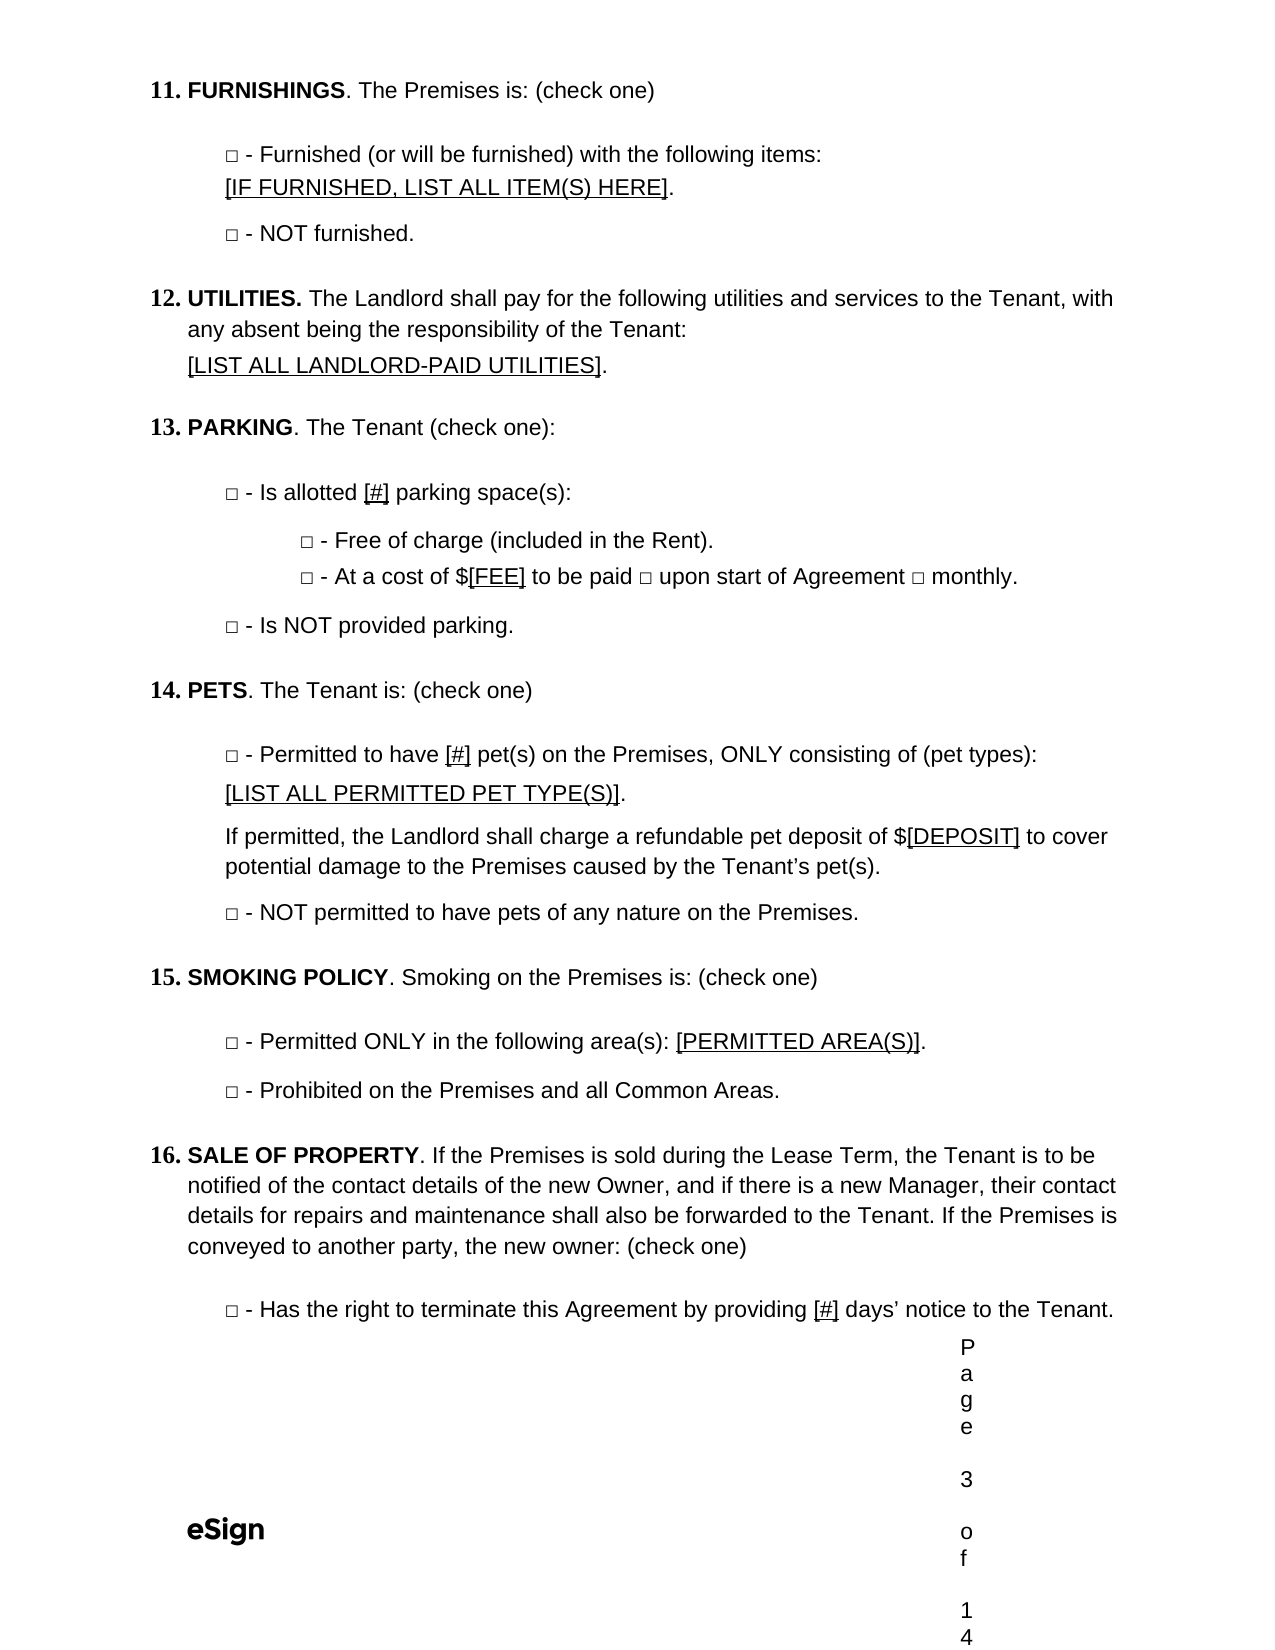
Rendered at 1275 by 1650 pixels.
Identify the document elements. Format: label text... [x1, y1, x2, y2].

list FURNISHINGS. The Premises is: (check one) [150, 75, 1125, 104]
list ☐ - Is allotted [#] parking space(s): [225, 476, 1125, 507]
list ☐ - Prohibited on the Premises and all Common Areas. [225, 1073, 1125, 1105]
list If permitted, the Landlord shall charge a refundable pet deposit of $[DEPOSIT] to cover potential damage to the Premises caused by the Tenant’s pet(s). [225, 823, 1125, 879]
list PETS. The Tenant is: (check one) [150, 675, 1125, 703]
list [LIST ALL LANDLORD-PAID UTILITIES]. [187, 352, 1125, 378]
list PARKING. The Tenant (check one): [150, 412, 1125, 441]
list ☐ - Permitted to have [#] pet(s) on the Premises, ONLY consisting of (pet types): [225, 738, 1125, 769]
list [LIST ALL PERMITTED PET TYPE(S)]. [225, 780, 1125, 806]
list ☐ - NOT permitted to have pets of any nature on the Premises. [225, 896, 1125, 927]
list ☐ - NOT furnished. [225, 217, 1125, 248]
list ☐ - Free of charge (included in the Rent). [225, 524, 1125, 555]
list ☐ - Furnished (or will be furnished) with the following items: [225, 138, 1125, 169]
list ☐ - Has the right to terminate this Agreement by providing [#] days’ notice to the Tenant. [225, 1293, 1125, 1324]
list SMOKING POLICY. Smoking on the Premises is: (check one) [150, 962, 1125, 991]
list ☐ - Permitted ONLY in the following area(s): [PERMITTED AREA(S)]. [225, 1025, 1125, 1056]
list SALE OF PROPERTY. If the Premises is sold during the Lease Term, the Tenant is to be notified of the contact details of the new Owner, and if there is a new Manager, their contact details for repairs and maintenance shall also be forwarded to the Tenant. If the Premises is conveyed to another party, the new owner: (check one) [150, 1140, 1125, 1259]
list [IF FURNISHED, LIST ALL ITEM(S) HERE]. [225, 174, 1125, 201]
list ☐ - Is NOT provided parking. [225, 608, 1125, 640]
list ☐ - At a cost of $[FEE] to be paid ☐ upon start of Agreement ☐ monthly. [225, 560, 1125, 591]
list UTILITIES. The Landlord shall pay for the following utilities and services to the Tenant, with any absent being the responsibility of the Tenant: [150, 283, 1125, 342]
